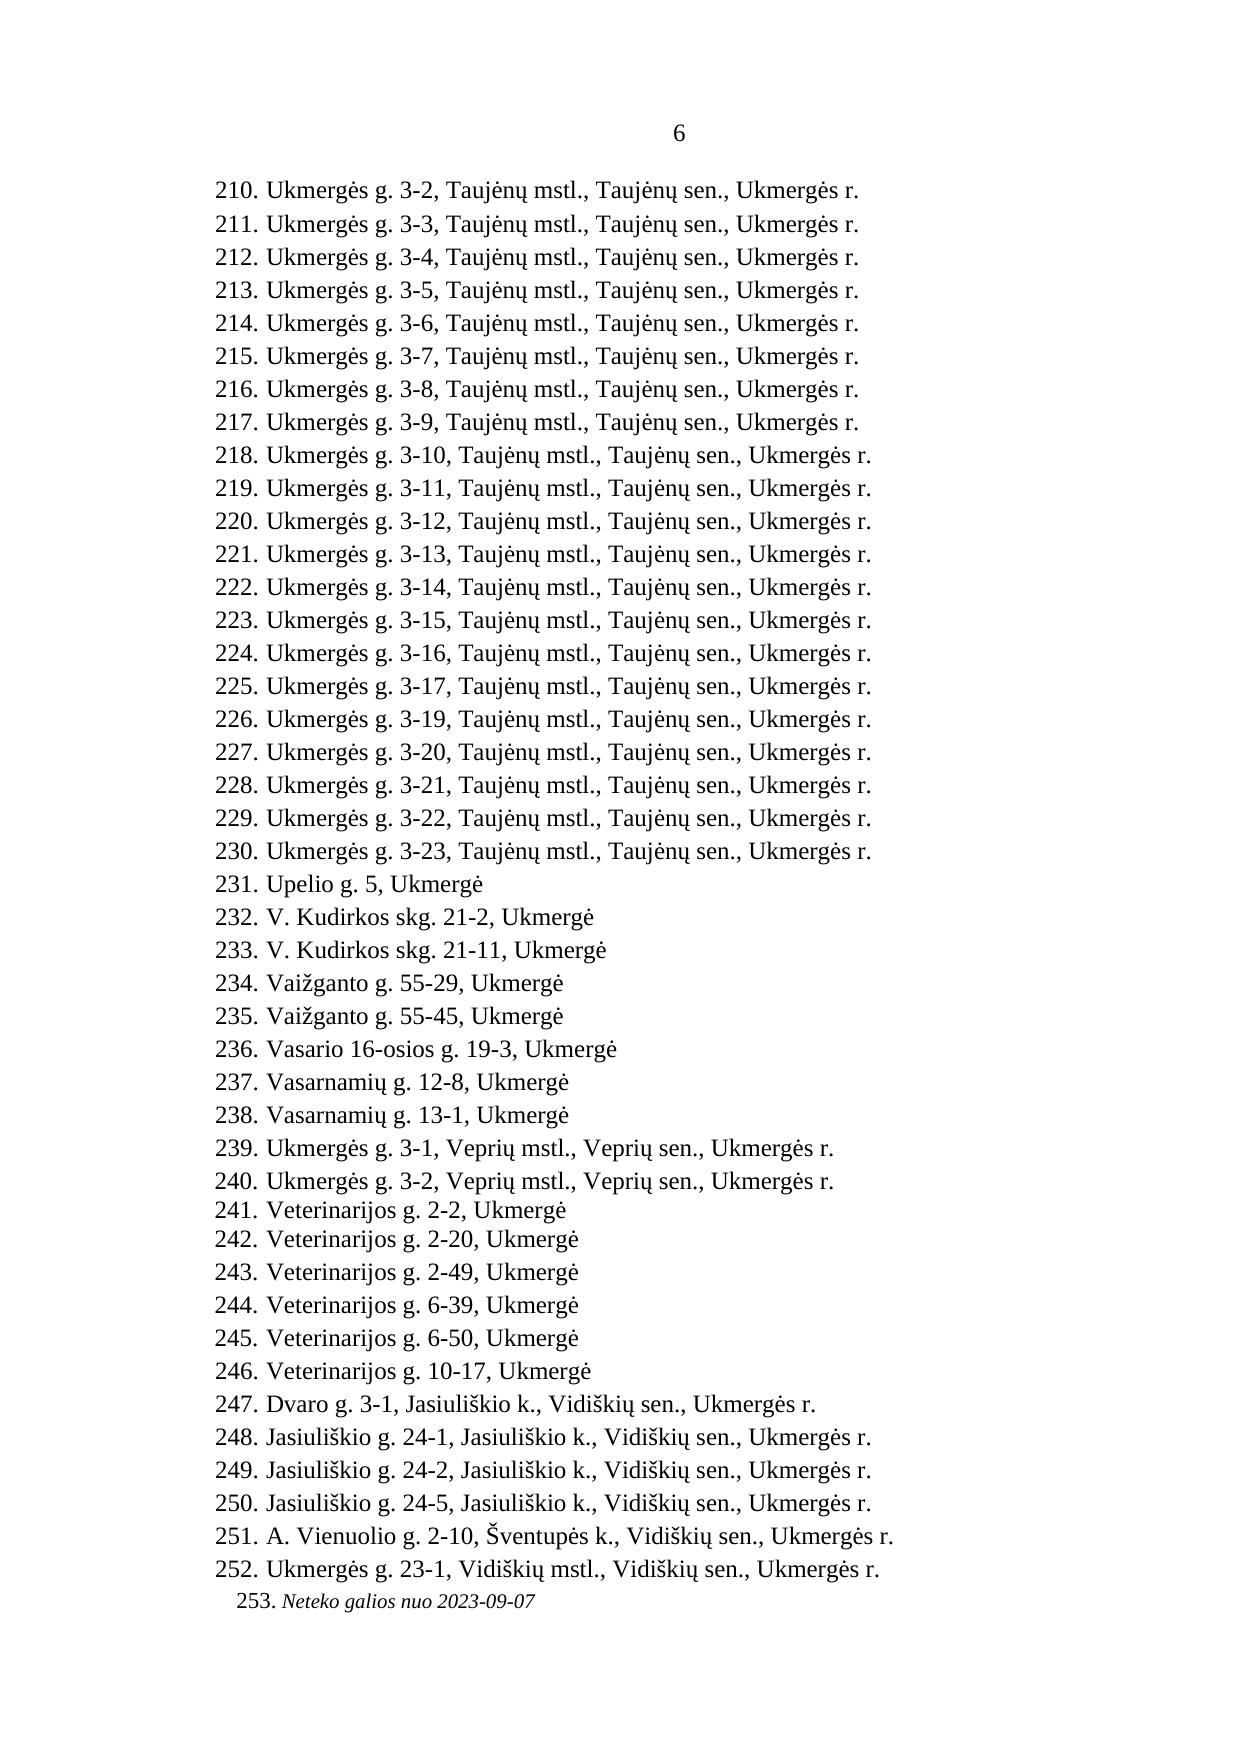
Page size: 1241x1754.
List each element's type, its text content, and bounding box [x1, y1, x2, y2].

text 239. Ukmergės g. 3-1, Veprių mstl., Veprių sen., Ukmergės r. [215, 1133, 1181, 1162]
text 216. Ukmergės g. 3-8, Taujėnų mstl., Taujėnų sen., Ukmergės r. [215, 374, 1181, 402]
text 217. Ukmergės g. 3-9, Taujėnų mstl., Taujėnų sen., Ukmergės r. [215, 407, 1181, 436]
text 210. Ukmergės g. 3-2, Taujėnų mstl., Taujėnų sen., Ukmergės r. [215, 176, 1181, 204]
text 230. Ukmergės g. 3-23, Taujėnų mstl., Taujėnų sen., Ukmergės r. [215, 836, 1181, 865]
text 243. Veterinarijos g. 2-49, Ukmergė [214, 1257, 1181, 1286]
text 252. Ukmergės g. 23-1, Vidiškių mstl., Vidiškių sen., Ukmergės r. [215, 1554, 1181, 1583]
text 251. A. Vienuolio g. 2-10, Šventupės k., Vidiškių sen., Ukmergės r. [215, 1521, 1181, 1550]
text 240. Ukmergės g. 3-2, Veprių mstl., Veprių sen., Ukmergės r. [214, 1166, 1181, 1195]
text 244. Veterinarijos g. 6-39, Ukmergė [214, 1290, 1181, 1318]
text 229. Ukmergės g. 3-22, Taujėnų mstl., Taujėnų sen., Ukmergės r. [215, 803, 1181, 832]
text 227. Ukmergės g. 3-20, Taujėnų mstl., Taujėnų sen., Ukmergės r. [215, 737, 1181, 766]
text 231. Upelio g. 5, Ukmergė [215, 869, 1181, 898]
text 235. Vaižganto g. 55-45, Ukmergė [215, 1001, 1181, 1030]
text 253. Neteko galios nuo 2023-09-07 [177, 1587, 1181, 1613]
text 234. Vaižganto g. 55-29, Ukmergė [215, 968, 1181, 997]
text 219. Ukmergės g. 3-11, Taujėnų mstl., Taujėnų sen., Ukmergės r. [215, 473, 1181, 502]
text 222. Ukmergės g. 3-14, Taujėnų mstl., Taujėnų sen., Ukmergės r. [215, 572, 1181, 601]
text 250. Jasiuliškio g. 24-5, Jasiuliškio k., Vidiškių sen., Ukmergės r. [215, 1488, 1181, 1517]
text 212. Ukmergės g. 3-4, Taujėnų mstl., Taujėnų sen., Ukmergės r. [215, 242, 1181, 270]
text 245. Veterinarijos g. 6-50, Ukmergė [214, 1323, 1181, 1352]
text 233. V. Kudirkos skg. 21-11, Ukmergė [215, 935, 1181, 964]
text 213. Ukmergės g. 3-5, Taujėnų mstl., Taujėnų sen., Ukmergės r. [215, 275, 1181, 303]
text 242. Veterinarijos g. 2-20, Ukmergė [214, 1224, 1181, 1252]
text 214. Ukmergės g. 3-6, Taujėnų mstl., Taujėnų sen., Ukmergės r. [215, 308, 1181, 336]
text 249. Jasiuliškio g. 24-2, Jasiuliškio k., Vidiškių sen., Ukmergės r. [215, 1455, 1181, 1484]
text 218. Ukmergės g. 3-10, Taujėnų mstl., Taujėnų sen., Ukmergės r. [215, 440, 1181, 468]
text 248. Jasiuliškio g. 24-1, Jasiuliškio k., Vidiškių sen., Ukmergės r. [215, 1422, 1181, 1451]
text 224. Ukmergės g. 3-16, Taujėnų mstl., Taujėnų sen., Ukmergės r. [215, 638, 1181, 667]
text 223. Ukmergės g. 3-15, Taujėnų mstl., Taujėnų sen., Ukmergės r. [215, 605, 1181, 634]
text 226. Ukmergės g. 3-19, Taujėnų mstl., Taujėnų sen., Ukmergės r. [215, 704, 1181, 733]
text 246. Veterinarijos g. 10-17, Ukmergė [215, 1356, 1181, 1384]
text 247. Dvaro g. 3-1, Jasiuliškio k., Vidiškių sen., Ukmergės r. [215, 1389, 1181, 1418]
text 236. Vasario 16-osios g. 19-3, Ukmergė [215, 1034, 1181, 1063]
text 220. Ukmergės g. 3-12, Taujėnų mstl., Taujėnų sen., Ukmergės r. [215, 506, 1181, 534]
text 232. V. Kudirkos skg. 21-2, Ukmergė [215, 902, 1181, 931]
text 221. Ukmergės g. 3-13, Taujėnų mstl., Taujėnų sen., Ukmergės r. [215, 539, 1181, 568]
text 225. Ukmergės g. 3-17, Taujėnų mstl., Taujėnų sen., Ukmergės r. [215, 671, 1181, 700]
text 237. Vasarnamių g. 12-8, Ukmergė [215, 1067, 1181, 1096]
text 238. Vasarnamių g. 13-1, Ukmergė [215, 1100, 1181, 1129]
text 241. Veterinarijos g. 2-2, Ukmergė [214, 1195, 1181, 1224]
text 215. Ukmergės g. 3-7, Taujėnų mstl., Taujėnų sen., Ukmergės r. [215, 341, 1181, 369]
text 228. Ukmergės g. 3-21, Taujėnų mstl., Taujėnų sen., Ukmergės r. [215, 770, 1181, 799]
text 211. Ukmergės g. 3-3, Taujėnų mstl., Taujėnų sen., Ukmergės r. [215, 209, 1181, 237]
